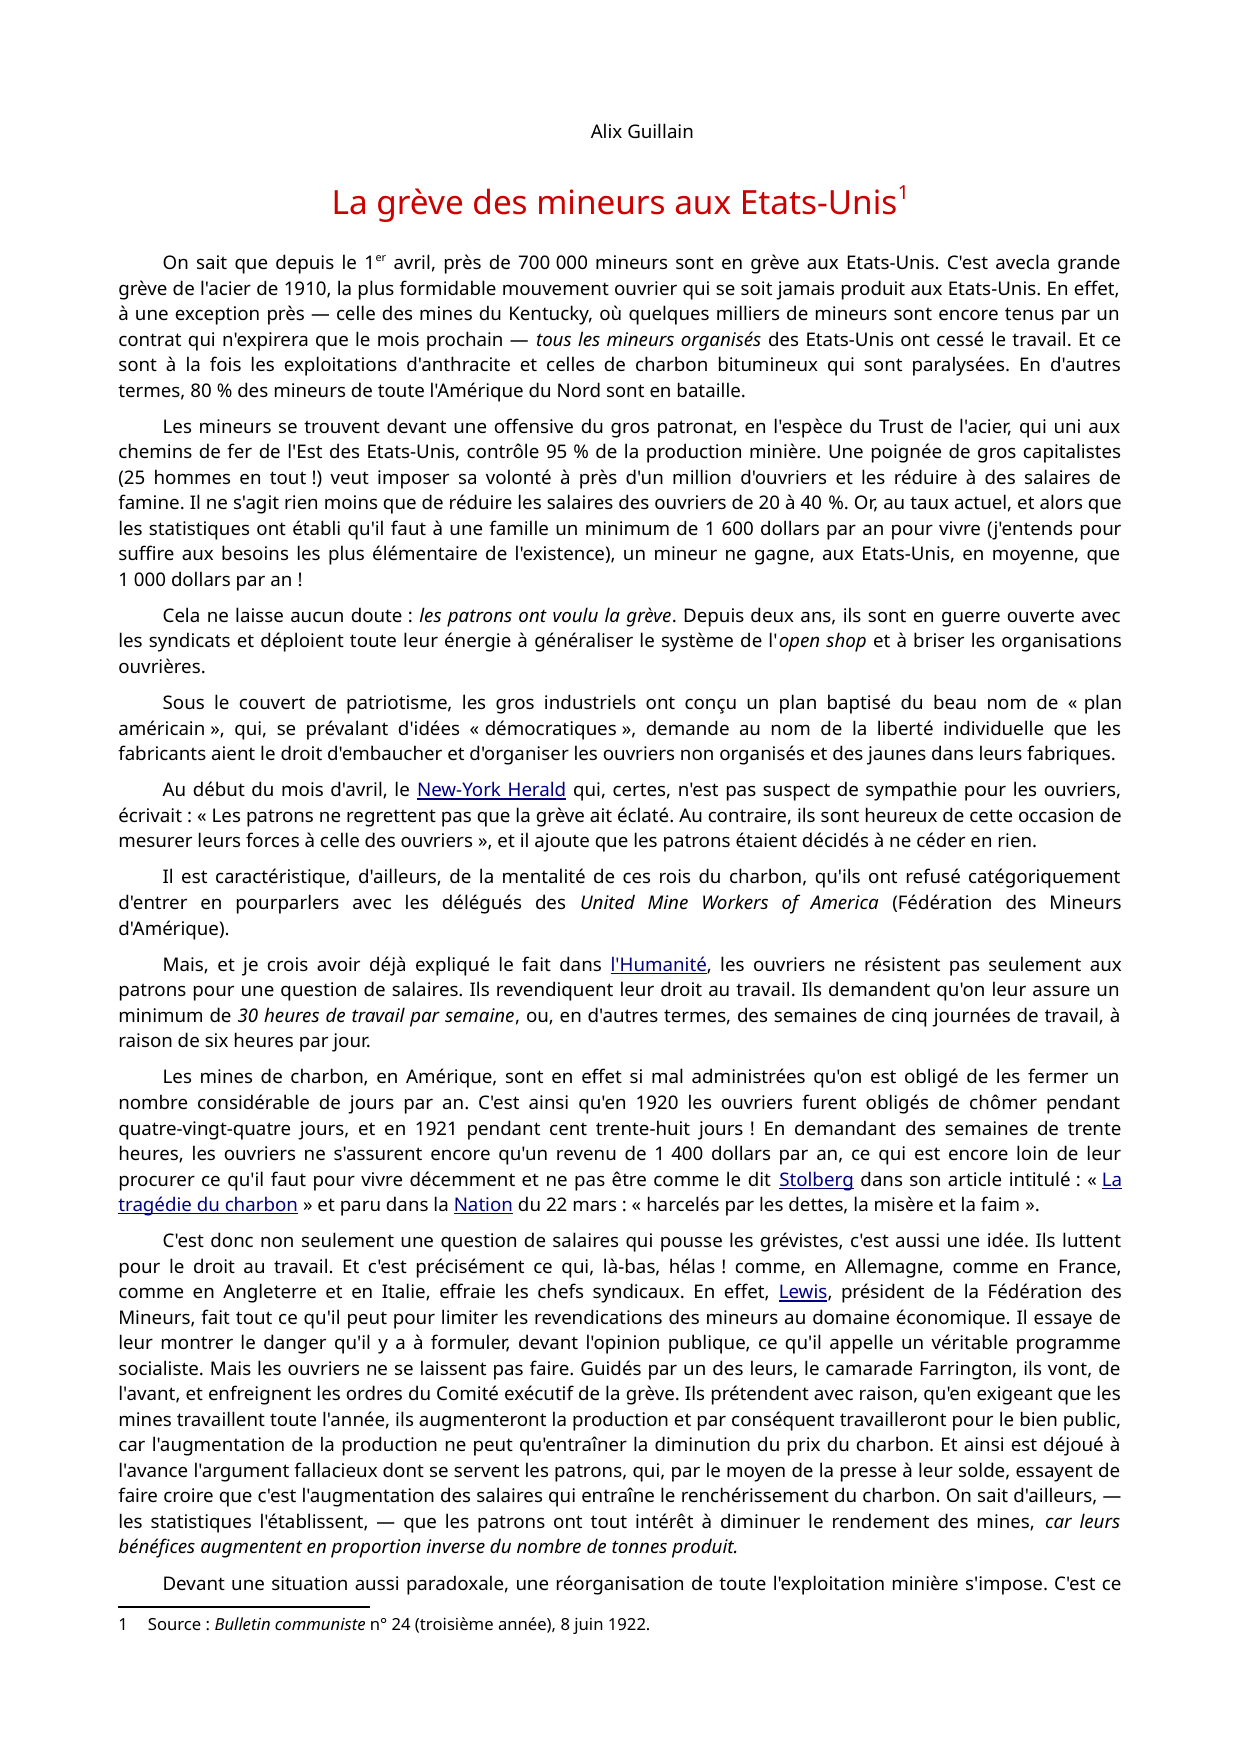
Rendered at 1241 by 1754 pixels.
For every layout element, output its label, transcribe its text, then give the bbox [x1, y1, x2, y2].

text C'est donc non seulement une question de salaires qui pousse les grévistes, c'est aussi une idée. Ils luttent pour le droit au travail. Et c'est précisément ce qui, là-bas, hélas ! comme, en Allemagne, comme en France, comme en Angleterre et en Italie, effraie les chefs syndicaux. En effet, Lewis, président de la Fédération des Mineurs, fait tout ce qu'il peut pour limiter les revendications des mineurs au domaine économique. Il essaye de leur montrer le danger qu'il y a à formuler, devant l'opinion publique, ce qu'il appelle un véritable programme socialiste. Mais les ouvriers ne se laissent pas faire. Guidés par un des leurs, le camarade Farrington, ils vont, de l'avant, et enfreignent les ordres du Comité exécutif de la grève. Ils prétendent avec raison, qu'en exigeant que les mines travaillent toute l'année, ils augmenteront la production et par conséquent travailleront pour le bien public, car l'augmentation de la production ne peut qu'entraîner la diminution du prix du charbon. Et ainsi est déjoué à l'avance l'argument fallacieux dont se servent les patrons, qui, par le moyen de la presse à leur solde, essayent de faire croire que c'est l'augmentation des salaires qui entraîne le renchérissement du charbon. On sait d'ailleurs, — les statistiques l'établissent, — que les patrons ont tout intérêt à diminuer le rendement des mines, car leurs bénéfices augmentent en proportion inverse du nombre de tonnes produit. [118, 1227, 1122, 1559]
text Cela ne laisse aucun doute : les patrons ont voulu la grève. Depuis deux ans, ils sont en guerre ouverte avec les syndicats et déploient toute leur énergie à généraliser le système de l'open shop et à briser les organisations ouvrières. [118, 602, 1122, 679]
text Mais, et je crois avoir déjà expliqué le fait dans l'Humanité, les ouvriers ne résistent pas seulement aux patrons pour une question de salaires. Ils revendiquent leur droit au travail. Ils demandent qu'on leur assure un minimum de 30 heures de travail par semaine, ou, en d'autres termes, des semaines de cinq journées de travail, à raison de six heures par jour. [118, 951, 1122, 1053]
text Alix Guillain [118, 118, 1122, 144]
text Au début du mois d'avril, le New-York Herald qui, certes, n'est pas suspect de sympathie pour les ouvriers, écrivait : « Les patrons ne regrettent pas que la grève ait éclaté. Au contraire, ils sont heureux de cette occasion de mesurer leurs forces à celle des ouvriers », et il ajoute que les patrons étaient décidés à ne céder en rien. [118, 777, 1122, 853]
text Les mineurs se trouvent devant une offensive du gros patronat, en l'espèce du Trust de l'acier, qui uni aux chemins de fer de l'Est des Etats-Unis, contrôle 95 % de la production minière. Une poignée de gros capitalistes (25 hommes en tout !) veut imposer sa volonté à près d'un million d'ouvriers et les réduire à des salaires de famine. Il ne s'agit rien moins que de réduire les salaires des ouvriers de 20 à 40 %. Or, au taux actuel, et alors que les statistiques ont établi qu'il faut à une famille un minimum de 1 600 dollars par an pour vivre (j'entends pour suffire aux besoins les plus élémentaire de l'existence), un mineur ne gagne, aux Etats-Unis, en moyenne, que 1 000 dollars par an ! [118, 413, 1122, 592]
text Sous le couvert de patriotisme, les gros industriels ont conçu un plan baptisé du beau nom de « plan américain », qui, se prévalant d'idées « démocratiques », demande au nom de la liberté individuelle que les fabricants aient le droit d'embaucher et d'organiser les ouvriers non organisés et des jaunes dans leurs fabriques. [118, 689, 1122, 766]
text Devant une situation aussi paradoxale, une réorganisation de toute l'exploitation minière s'impose. C'est ce [118, 1570, 1122, 1595]
text Il est caractéristique, d'ailleurs, de la mentalité de ces rois du charbon, qu'ils ont refusé catégoriquement d'entrer en pourparlers avec les délégués des United Mine Workers of America (Fédération des Mineurs d'Amérique). [118, 864, 1122, 940]
text On sait que depuis le 1er avril, près de 700 000 mineurs sont en grève aux Etats-Unis. C'est avecla grande grève de l'acier de 1910, la plus formidable mouvement ouvrier qui se soit jamais produit aux Etats-Unis. En effet, à une exception près — celle des mines du Kentucky, où quelques milliers de mineurs sont encore tenus par un contrat qui n'expirera que le mois prochain — tous les mineurs organisés des Etats-Unis ont cessé le travail. Et ce sont à la fois les exploitations d'anthracite et celles de charbon bitumineux qui sont paralysées. En d'autres termes, 80 % des mineurs de toute l'Amérique du Nord sont en bataille. [118, 249, 1122, 402]
subtitle La grève des mineurs aux Etats-Unis [118, 179, 1122, 224]
text Source : Bulletin communiste n° 24 (troisième année), 8 juin 1922. [118, 1613, 1122, 1636]
text Les mines de charbon, en Amérique, sont en effet si mal administrées qu'on est obligé de les fermer un nombre considérable de jours par an. C'est ainsi qu'en 1920 les ouvriers furent obligés de chômer pendant quatre-vingt-quatre jours, et en 1921 pendant cent trente-huit jours ! En demandant des semaines de trente heures, les ouvriers ne s'assurent encore qu'un revenu de 1 400 dollars par an, ce qui est encore loin de leur procurer ce qu'il faut pour vivre décemment et ne pas être comme le dit Stolberg dans son article intitulé : « La tragédie du charbon » et paru dans la Nation du 22 mars : « harcelés par les dettes, la misère et la faim ». [118, 1064, 1122, 1217]
